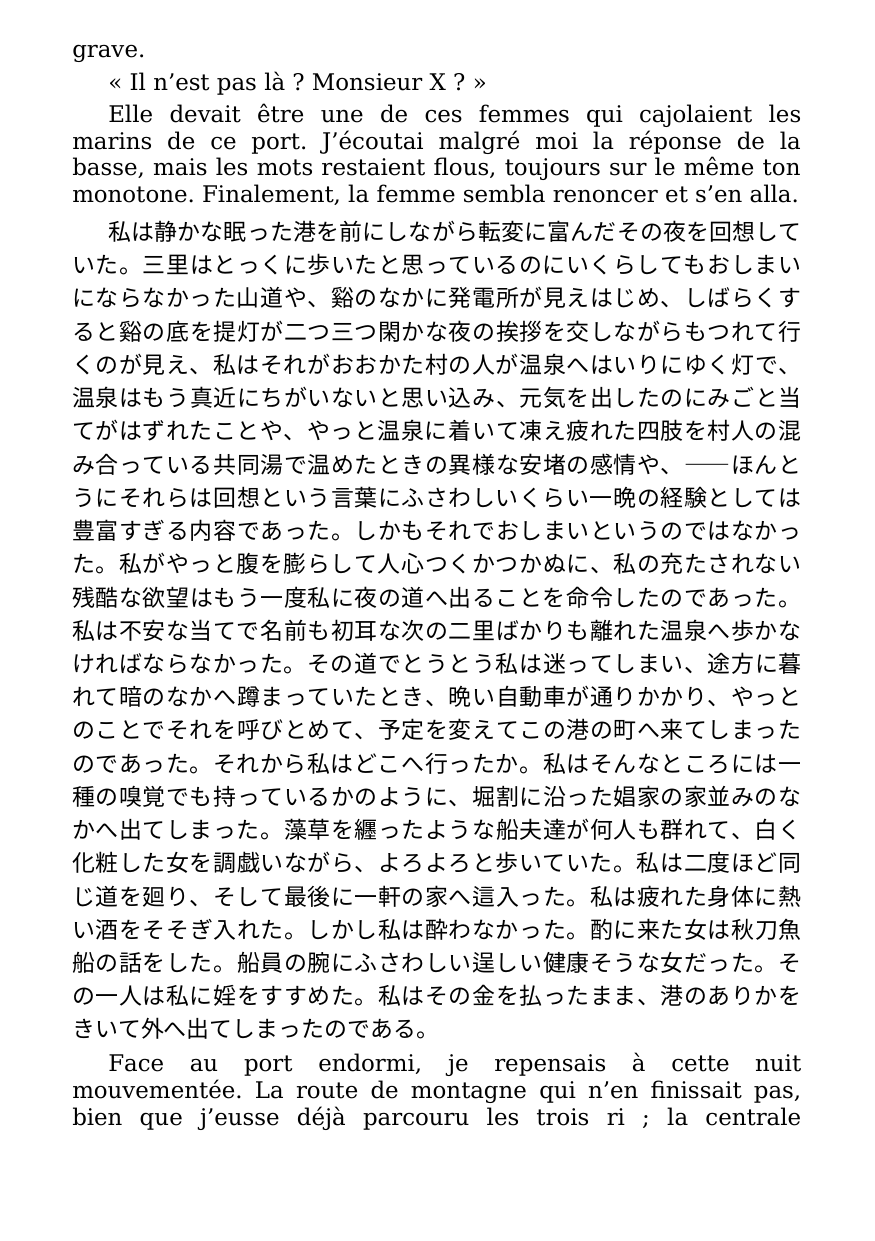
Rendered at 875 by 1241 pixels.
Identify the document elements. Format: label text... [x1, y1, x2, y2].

text Face au port endormi, je repensais à cette nuit mouvementée. La route de montagne qui n’en finissait pas, bien que j’eusse déjà parcouru les trois ri ; la centrale [72, 1051, 802, 1131]
text Elle devait être une de ces femmes qui cajolaient les marins de ce port. J’écoutai malgré moi la réponse de la basse, mais les mots restaient flous, toujours sur le même ton monotone. Finalement, la femme sembla renoncer et s’en alla. [72, 101, 802, 208]
text « Il n’est pas là ? Monsieur X ? » [72, 69, 802, 95]
text 私は静かな眠った港を前にしながら転変に富んだその夜を回想していた。三里はとっくに歩いたと思っているのにいくらしてもおしまいにならなかった山道や、谿のなかに発電所が見えはじめ、しばらくすると谿の底を提灯が二つ三つ閑かな夜の挨拶を交しながらもつれて行くのが見え、私はそれがおおかた村の人が温泉へはいりにゆく灯で、温泉はもう真近にちがいないと思い込み、元気を出したのにみごと当てがはずれたことや、やっと温泉に着いて凍え疲れた四肢を村人の混み合っている共同湯で温めたときの異様な安堵の感情や、――ほんとうにそれらは回想という言葉にふさわしいくらい一晩の経験としては豊富すぎる内容であった。しかもそれでおしまいというのではなかった。私がやっと腹を膨らして人心つくかつかぬに、私の充たされない残酷な欲望はもう一度私に夜の道へ出ることを命令したのであった。私は不安な当てで名前も初耳な次の二里ばかりも離れた温泉へ歩かなければならなかった。その道でとうとう私は迷ってしまい、途方に暮れて暗のなかへ蹲まっていたとき、晩い自動車が通りかかり、やっとのことでそれを呼びとめて、予定を変えてこの港の町へ来てしまったのであった。それから私はどこへ行ったか。私はそんなところには一種の嗅覚でも持っているかのように、堀割に沿った娼家の家並みのなかへ出てしまった。藻草を纒ったような船夫達が何人も群れて、白く化粧した女を調戯いながら、よろよろと歩いていた。私は二度ほど同じ道を廻り、そして最後に一軒の家へ這入った。私は疲れた身体に熱い酒をそそぎ入れた。しかし私は酔わなかった。酌に来た女は秋刀魚船の話をした。船員の腕にふさわしい逞しい健康そうな女だった。その一人は私に婬をすすめた。私はその金を払ったまま、港のありかをきいて外へ出てしまったのである。 [72, 214, 802, 1044]
text grave. [72, 36, 802, 63]
